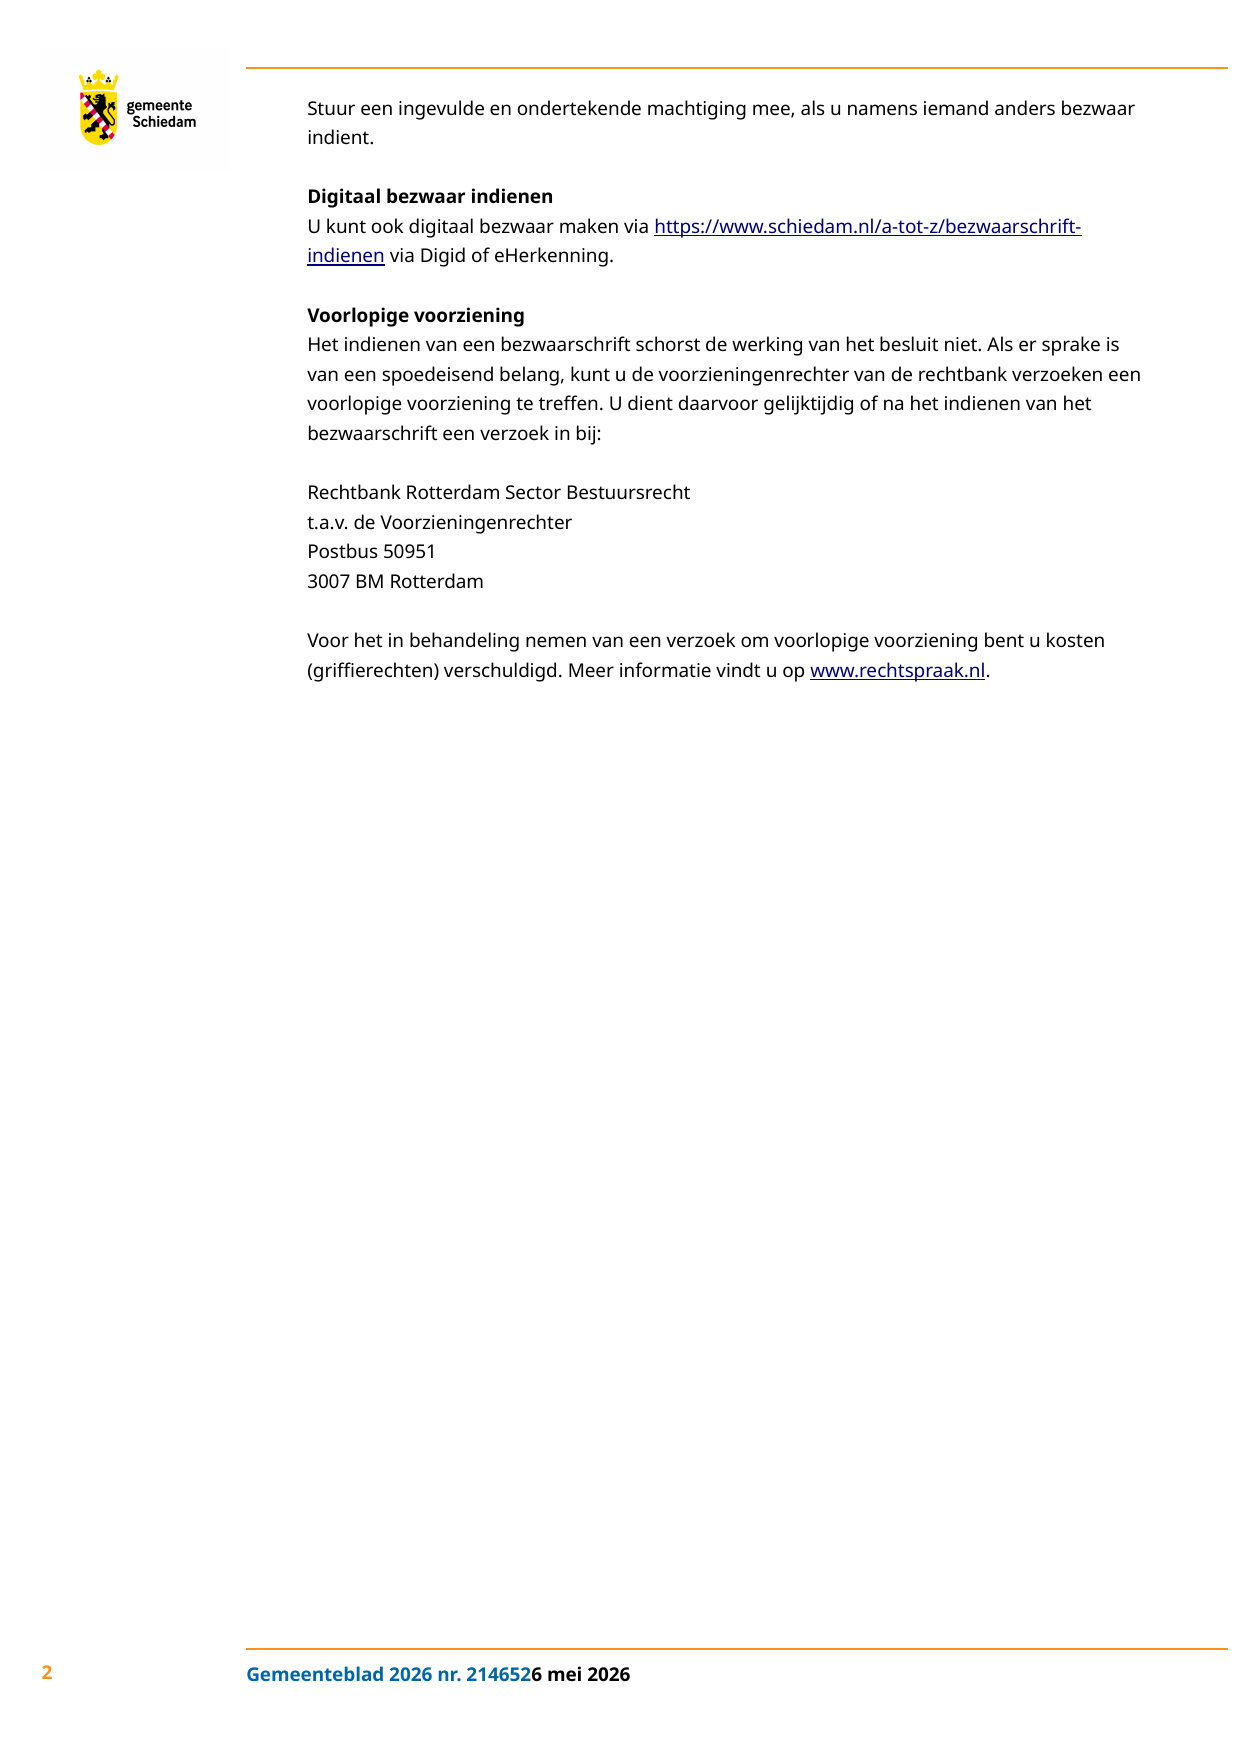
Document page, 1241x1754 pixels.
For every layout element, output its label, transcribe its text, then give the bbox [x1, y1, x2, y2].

list Digitaal bezwaar indienen [248, 183, 1152, 209]
list U kunt ook digitaal bezwaar maken via https://www.schiedam.nl/a-tot-z/bezwaarschrift-indienen via Digid of eHerkenning. [248, 213, 1152, 268]
list Stuur een ingevulde en ondertekende machtiging mee, als u namens iemand anders bezwaar indient. [248, 95, 1152, 150]
picture [41, 47, 231, 172]
list Voorlopige voorziening [248, 302, 1152, 328]
list Rechtbank Rotterdam Sector Bestuursrecht [248, 479, 1152, 505]
list Voor het in behandeling nemen van een verzoek om voorlopige voorziening bent u kosten (griffierechten) verschuldigd. Meer informatie vindt u op www.rechtspraak.nl. [248, 627, 1152, 683]
list Het indienen van een bezwaarschrift schorst de werking van het besluit niet. Als er sprake is van een spoedeisend belang, kunt u de voorzieningenrechter van de rechtbank verzoeken een voorlopige voorziening te treffen. U dient daarvoor gelijktijdig of na het indienen van het bezwaarschrift een verzoek in bij: [248, 331, 1152, 446]
list Postbus 50951 [248, 538, 1152, 564]
list t.a.v. de Voorzieningenrechter [248, 509, 1152, 535]
list 3007 BM Rotterdam [248, 568, 1152, 594]
